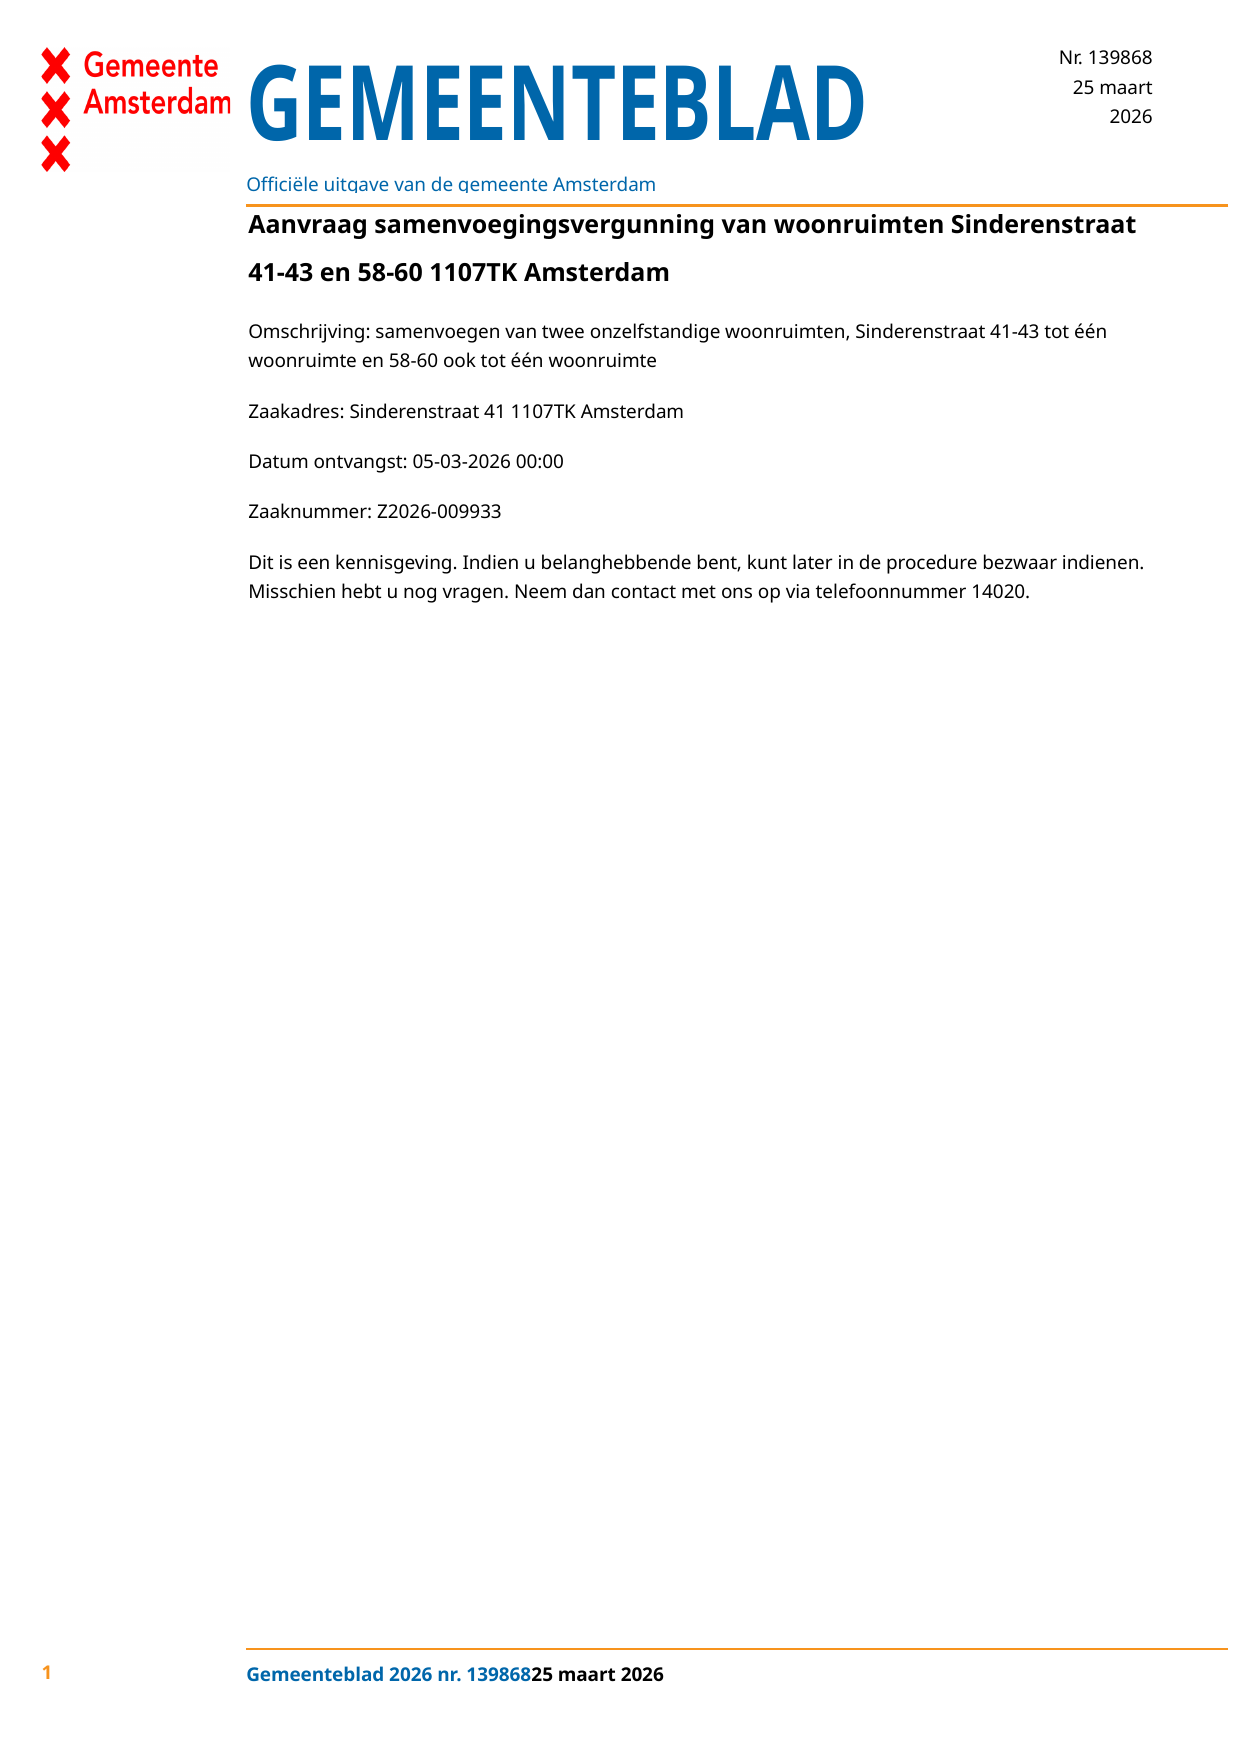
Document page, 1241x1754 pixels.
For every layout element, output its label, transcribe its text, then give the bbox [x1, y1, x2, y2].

text Dit is een kennisgeving. Indien u belanghebbende bent, kunt later in de procedure bezwaar indienen. Misschien hebt u nog vragen. Neem dan contact met ons op via telefoonnummer 14020. [248, 549, 1152, 604]
text Zaaknummer: Z2026-009933 [248, 499, 1152, 524]
text Aanvraag samenvoegingsvergunning van woonruimten Sinderenstraat 41-43 en 58-60 1107TK Amsterdam [248, 207, 1152, 288]
text Omschrijving: samenvoegen van twee onzelfstandige woonruimten, Sinderenstraat 41-43 tot één woonruimte en 58-60 ook tot één woonruimte [248, 318, 1152, 373]
text Datum ontvangst: 05-03-2026 00:00 [248, 448, 1152, 474]
picture [41, 47, 231, 172]
text Zaakadres: Sinderenstraat 41 1107TK Amsterdam [248, 398, 1152, 424]
